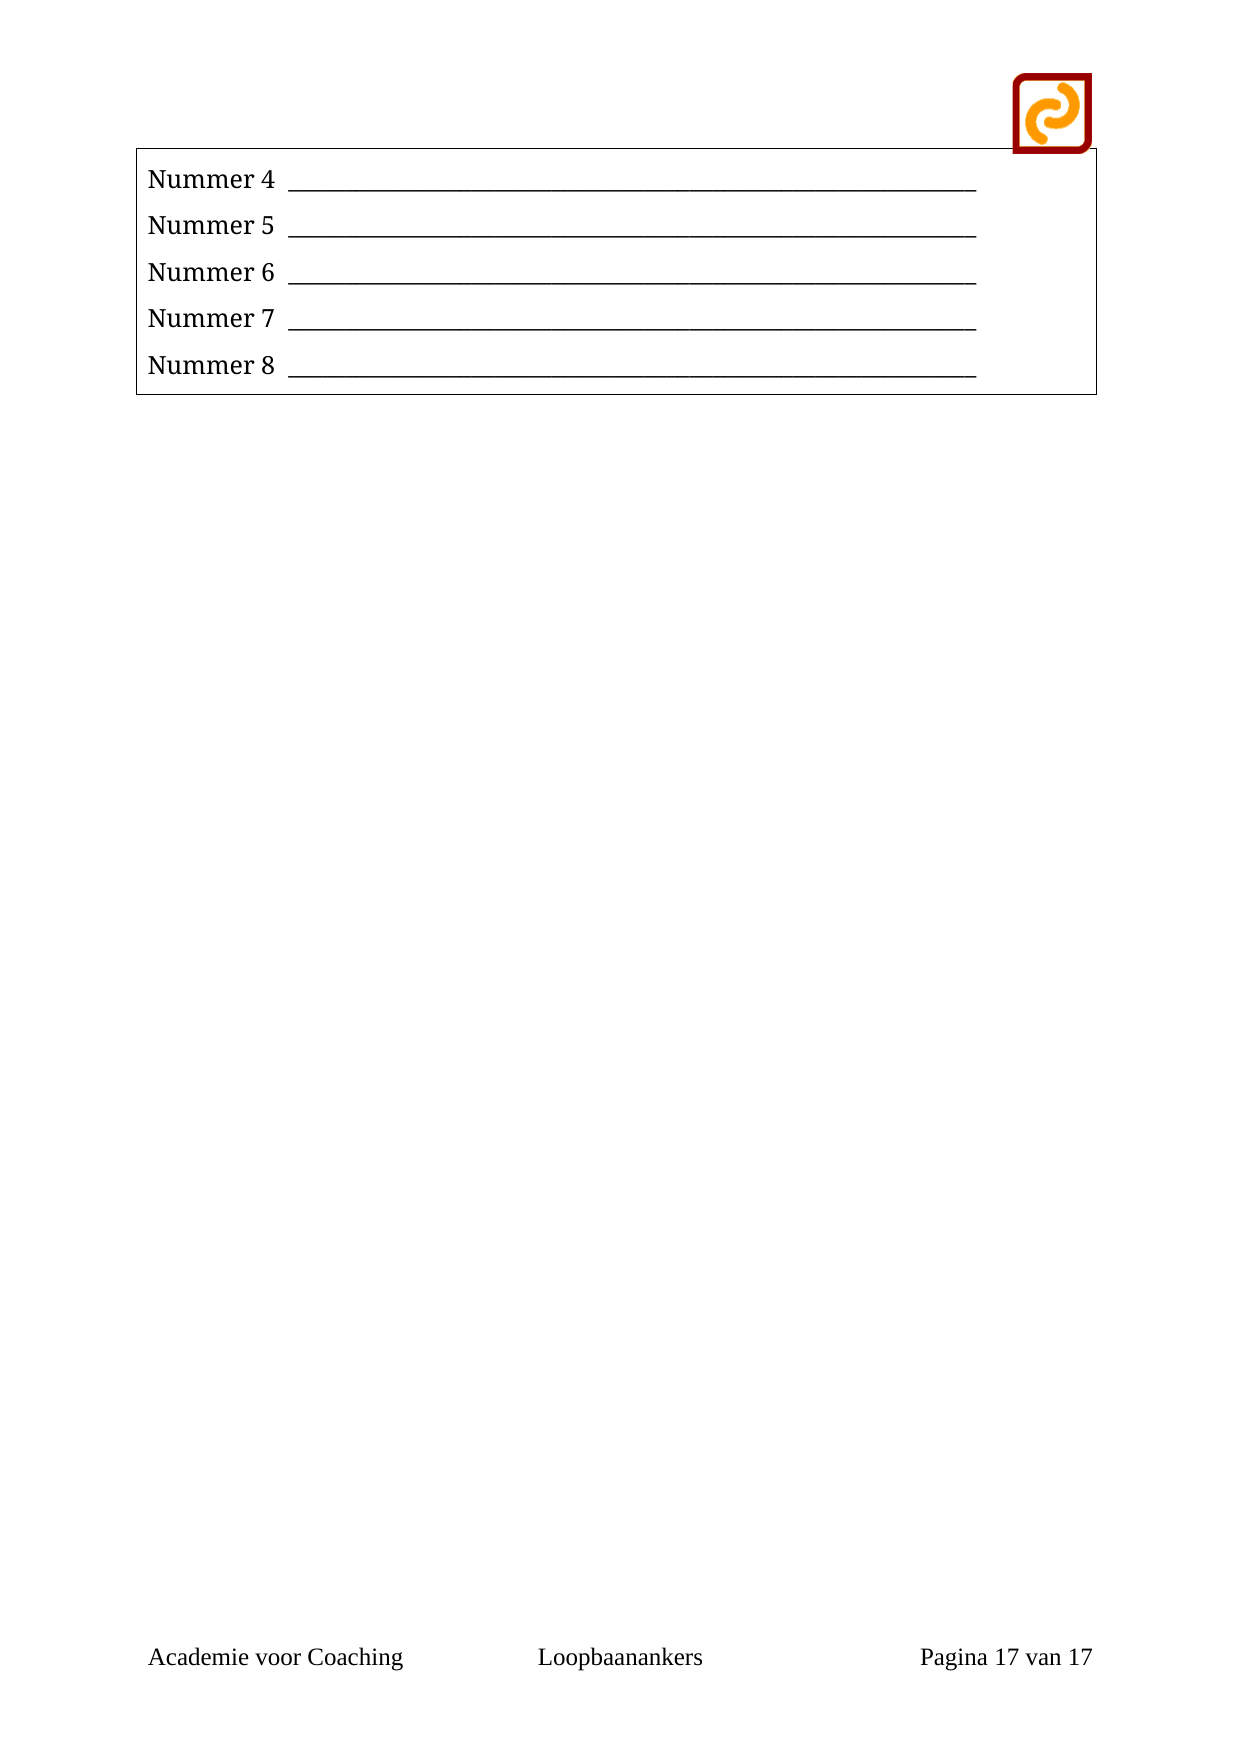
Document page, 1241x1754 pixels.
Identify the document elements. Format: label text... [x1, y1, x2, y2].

table_cell Nummer 4 ____________________________________________________________ Nummer 5 ____________________________________________________________ Nummer 6 ____________________________________________________________ Nummer 7 ____________________________________________________________ Nummer 8 ____________________________________________________________ [137, 149, 1096, 394]
picture [1012, 73, 1092, 154]
